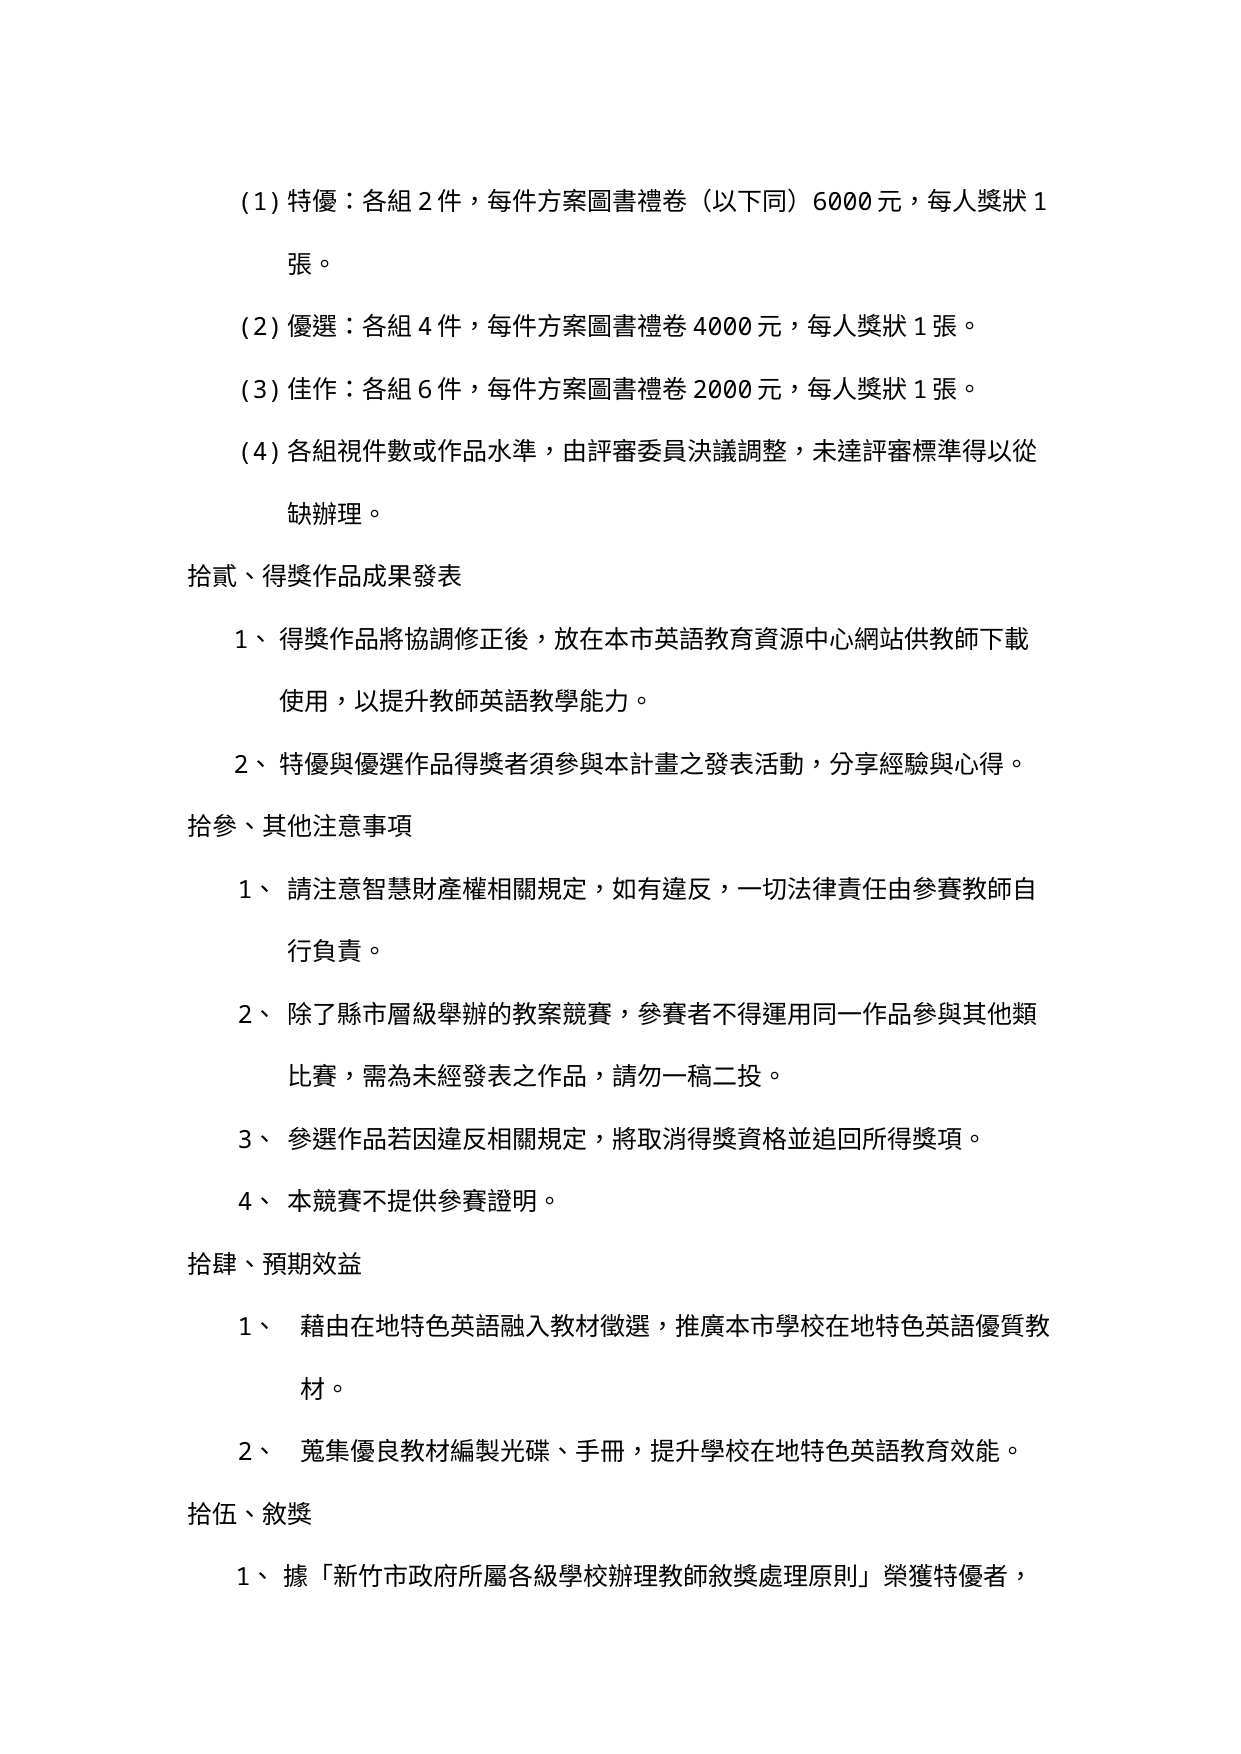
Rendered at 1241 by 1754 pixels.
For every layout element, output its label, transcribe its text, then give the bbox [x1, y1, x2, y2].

list 據「新竹市政府所屬各級學校辦理教師敘獎處理原則」榮獲特優者，主設計者每人記功 1 次、其餘成員每人記嘉獎 2 次；榮獲優等者，主設計者每人記嘉獎 2 次，其餘成員每人記嘉獎 1 次，榮獲佳作者，每人嘉獎 1 次。 [235, 1533, 1053, 1596]
list 藉由在地特色英語融入教材徵選，推廣本市學校在地特色英語優質教材。 [237, 1283, 1053, 1408]
list 特優：各組2件，每件方案圖書禮卷（以下同）6000元，每人獎狀1張。 [237, 158, 1053, 283]
list 蒐集優良教材編製光碟、手冊，提升學校在地特色英語教育效能。 [237, 1408, 1053, 1471]
text 拾伍、敘獎 [187, 1471, 1053, 1533]
text 拾參、其他注意事項 [187, 783, 1053, 846]
list 各組視件數或作品水準，由評審委員決議調整，未達評審標準得以從缺辦理。 [237, 408, 1053, 533]
list 本競賽不提供參賽證明。 [237, 1158, 1053, 1221]
list 請注意智慧財產權相關規定，如有違反，一切法律責任由參賽教師自行負責。 [237, 846, 1053, 971]
text 拾貳、得獎作品成果發表 [187, 533, 1053, 596]
list 特優與優選作品得獎者須參與本計畫之發表活動，分享經驗與心得。 [233, 721, 1053, 783]
text 拾肆、預期效益 [187, 1221, 1053, 1283]
list 除了縣市層級舉辦的教案競賽，參賽者不得運用同一作品參與其他類比賽，需為未經發表之作品，請勿一稿二投。 [237, 971, 1053, 1096]
list 得獎作品將協調修正後，放在本市英語教育資源中心網站供教師下載使用，以提升教師英語教學能力。 [233, 596, 1053, 721]
list 優選：各組4件，每件方案圖書禮卷4000元，每人獎狀1張。 [237, 283, 1053, 346]
list 佳作：各組6件，每件方案圖書禮卷2000元，每人獎狀1張。 [237, 346, 1053, 408]
list 參選作品若因違反相關規定，將取消得獎資格並追回所得獎項。 [237, 1096, 1053, 1158]
